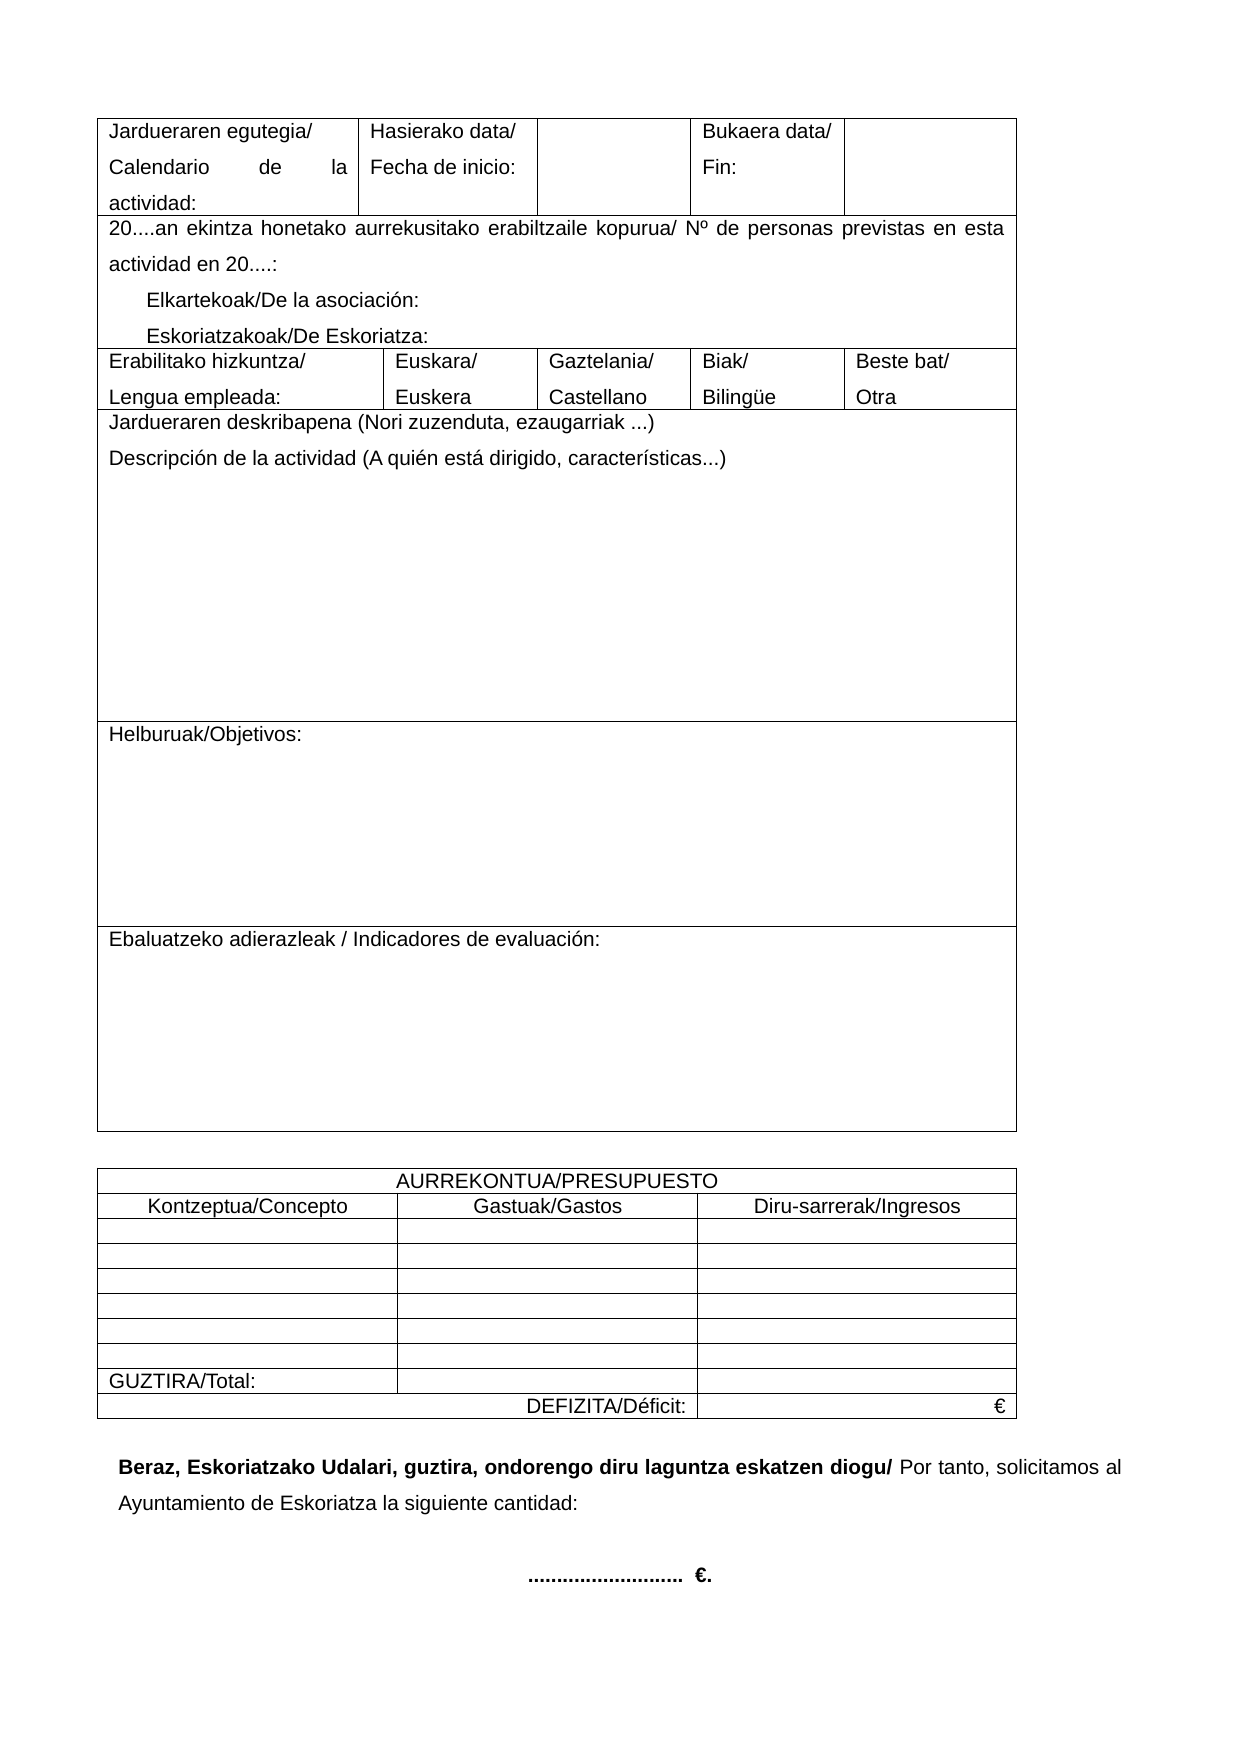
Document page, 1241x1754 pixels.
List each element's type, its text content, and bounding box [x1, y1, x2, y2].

table_cell Euskara/ Euskera [384, 349, 537, 409]
table_cell [98, 1244, 397, 1268]
table_cell Gaztelania/ Castellano [538, 349, 690, 409]
text ........................... €. [118, 1562, 1122, 1586]
table_cell [398, 1344, 697, 1368]
table_cell Jardueraren egutegia/ Calendario de la actividad: [98, 119, 358, 215]
table_cell GUZTIRA/Total: [98, 1369, 397, 1393]
table_cell [398, 1294, 697, 1318]
table_cell Hasierako data/ Fecha de inicio: [359, 119, 537, 215]
table_cell Beste bat/ Otra [845, 349, 1016, 409]
table_cell Kontzeptua/Concepto [98, 1194, 397, 1218]
table_cell [98, 1294, 397, 1318]
table_cell [698, 1344, 1016, 1368]
table_cell [98, 1219, 397, 1243]
table_cell [398, 1244, 697, 1268]
table_cell Biak/ Bilingüe [691, 349, 844, 409]
table_cell [698, 1369, 1016, 1393]
table_cell [538, 119, 690, 215]
table_cell [845, 119, 1016, 215]
table_header AURREKONTUA/PRESUPUESTO [98, 1169, 1016, 1193]
table_cell [698, 1269, 1016, 1293]
table_cell Helburuak/Objetivos: [98, 722, 1016, 926]
table_cell Jardueraren deskribapena (Nori zuzenduta, ezaugarriak ...) Descripción de la actividad (A quién está dirigido, características...) [98, 410, 1016, 721]
table_cell [98, 1319, 397, 1343]
table_cell Bukaera data/ Fin: [691, 119, 844, 215]
table_cell [698, 1219, 1016, 1243]
table_cell [398, 1269, 697, 1293]
table_cell [698, 1319, 1016, 1343]
table_cell Diru-sarrerak/Ingresos [698, 1194, 1016, 1218]
table_cell Erabilitako hizkuntza/ Lengua empleada: [98, 349, 383, 409]
table_cell DEFIZITA/Déficit: [98, 1394, 697, 1418]
text Beraz, Eskoriatzako Udalari, guztira, ondorengo diru laguntza eskatzen diogu/ Por tanto, solicitamos al Ayuntamiento de Eskoriatza la siguiente cantidad: [118, 1454, 1122, 1514]
table_cell [398, 1319, 697, 1343]
table_cell € [698, 1394, 1016, 1418]
table_cell [398, 1219, 697, 1243]
table_cell [698, 1244, 1016, 1268]
table_cell [98, 1269, 397, 1293]
table_cell [398, 1369, 697, 1393]
table_cell Gastuak/Gastos [398, 1194, 697, 1218]
table_cell [698, 1294, 1016, 1318]
table_cell Ebaluatzeko adierazleak / Indicadores de evaluación: [98, 927, 1016, 1131]
table_cell 20....an ekintza honetako aurrekusitako erabiltzaile kopurua/ Nº de personas previstas en esta actividad en 20....: Elkartekoak/De la asociación: Eskoriatzakoak/De Eskoriatza: [98, 216, 1016, 348]
table_cell [98, 1344, 397, 1368]
